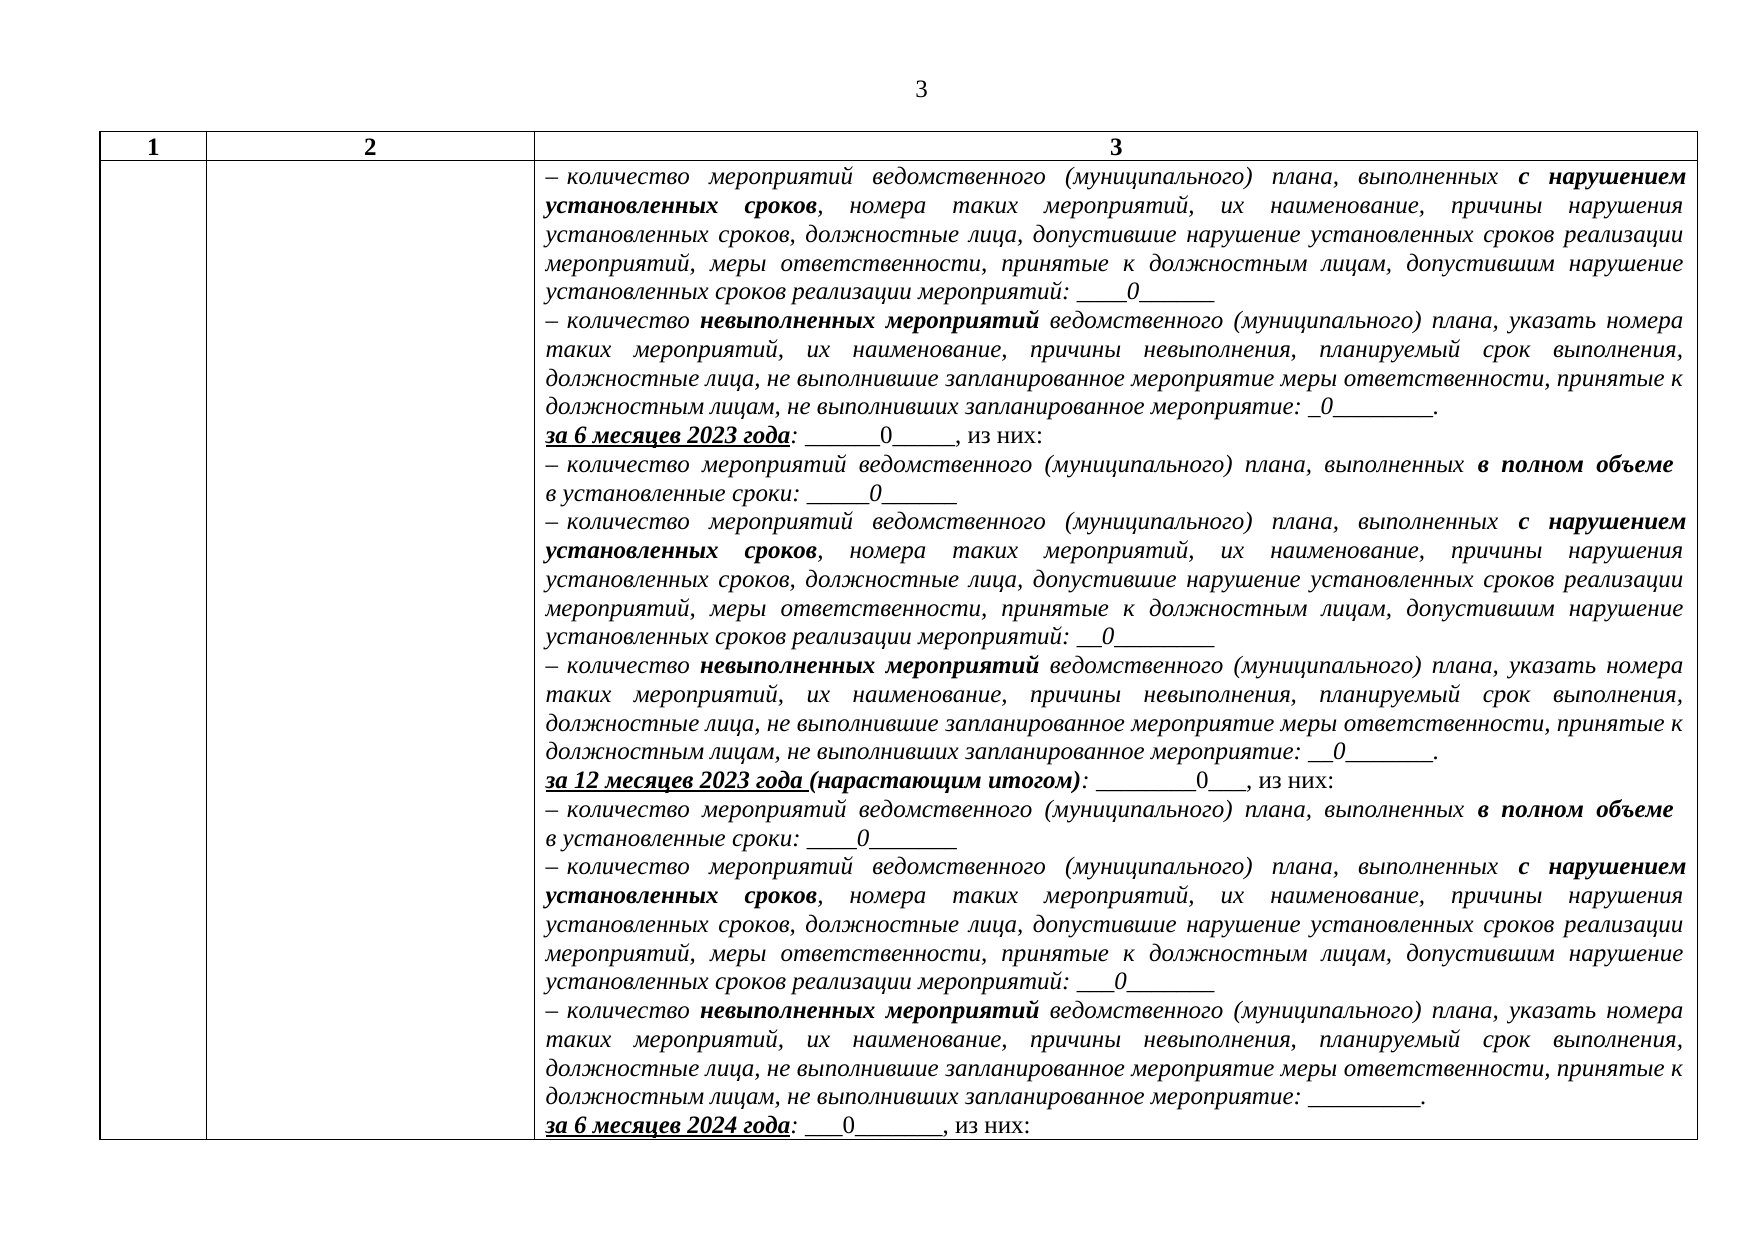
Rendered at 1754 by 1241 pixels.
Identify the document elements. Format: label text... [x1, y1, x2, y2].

table_cell [207, 161, 534, 1139]
table_cell – количество мероприятий ведомственного (муниципального) плана, выполненных с нарушением установленных сроков, номера таких мероприятий, их наименование, причины нарушения установленных сроков, должностные лица, допустившие нарушение установленных сроков реализации мероприятий, меры ответственности, принятые к должностным лицам, допустившим нарушение установленных сроков реализации мероприятий: ____0______ – количество невыполненных мероприятий ведомственного (муниципального) плана, указать номера таких мероприятий, их наименование, причины невыполнения, планируемый срок выполнения, должностные лица, не выполнившие запланированное мероприятие меры ответственности, принятые к должностным лицам, не выполнивших запланированное мероприятие: _0________. за 6 месяцев 2023 года: ______0_____, из них: – количество мероприятий ведомственного (муниципального) плана, выполненных в полном объеме в установленные сроки: _____0______ – количество мероприятий ведомственного (муниципального) плана, выполненных с нарушением установленных сроков, номера таких мероприятий, их наименование, причины нарушения установленных сроков, должностные лица, допустившие нарушение установленных сроков реализации мероприятий, меры ответственности, принятые к должностным лицам, допустившим нарушение установленных сроков реализации мероприятий: __0________ – количество невыполненных мероприятий ведомственного (муниципального) плана, указать номера таких мероприятий, их наименование, причины невыполнения, планируемый срок выполнения, должностные лица, не выполнившие запланированное мероприятие меры ответственности, принятые к должностным лицам, не выполнивших запланированное мероприятие: __0_______. за 12 месяцев 2023 года (нарастающим итогом): ________0___, из них: – количество мероприятий ведомственного (муниципального) плана, выполненных в полном объеме в установленные сроки: ____0_______ – количество мероприятий ведомственного (муниципального) плана, выполненных с нарушением установленных сроков, номера таких мероприятий, их наименование, причины нарушения установленных сроков, должностные лица, допустившие нарушение установленных сроков реализации мероприятий, меры ответственности, принятые к должностным лицам, допустившим нарушение установленных сроков реализации мероприятий: ___0_______ – количество невыполненных мероприятий ведомственного (муниципального) плана, указать номера таких мероприятий, их наименование, причины невыполнения, планируемый срок выполнения, должностные лица, не выполнившие запланированное мероприятие меры ответственности, принятые к должностным лицам, не выполнивших запланированное мероприятие: _________. за 6 месяцев 2024 года: ___0_______, из них: [535, 161, 1697, 1139]
table_header 1 [101, 132, 206, 160]
table_header 2 [207, 132, 534, 160]
table_cell [101, 161, 206, 1139]
table_header 3 [535, 132, 1697, 160]
